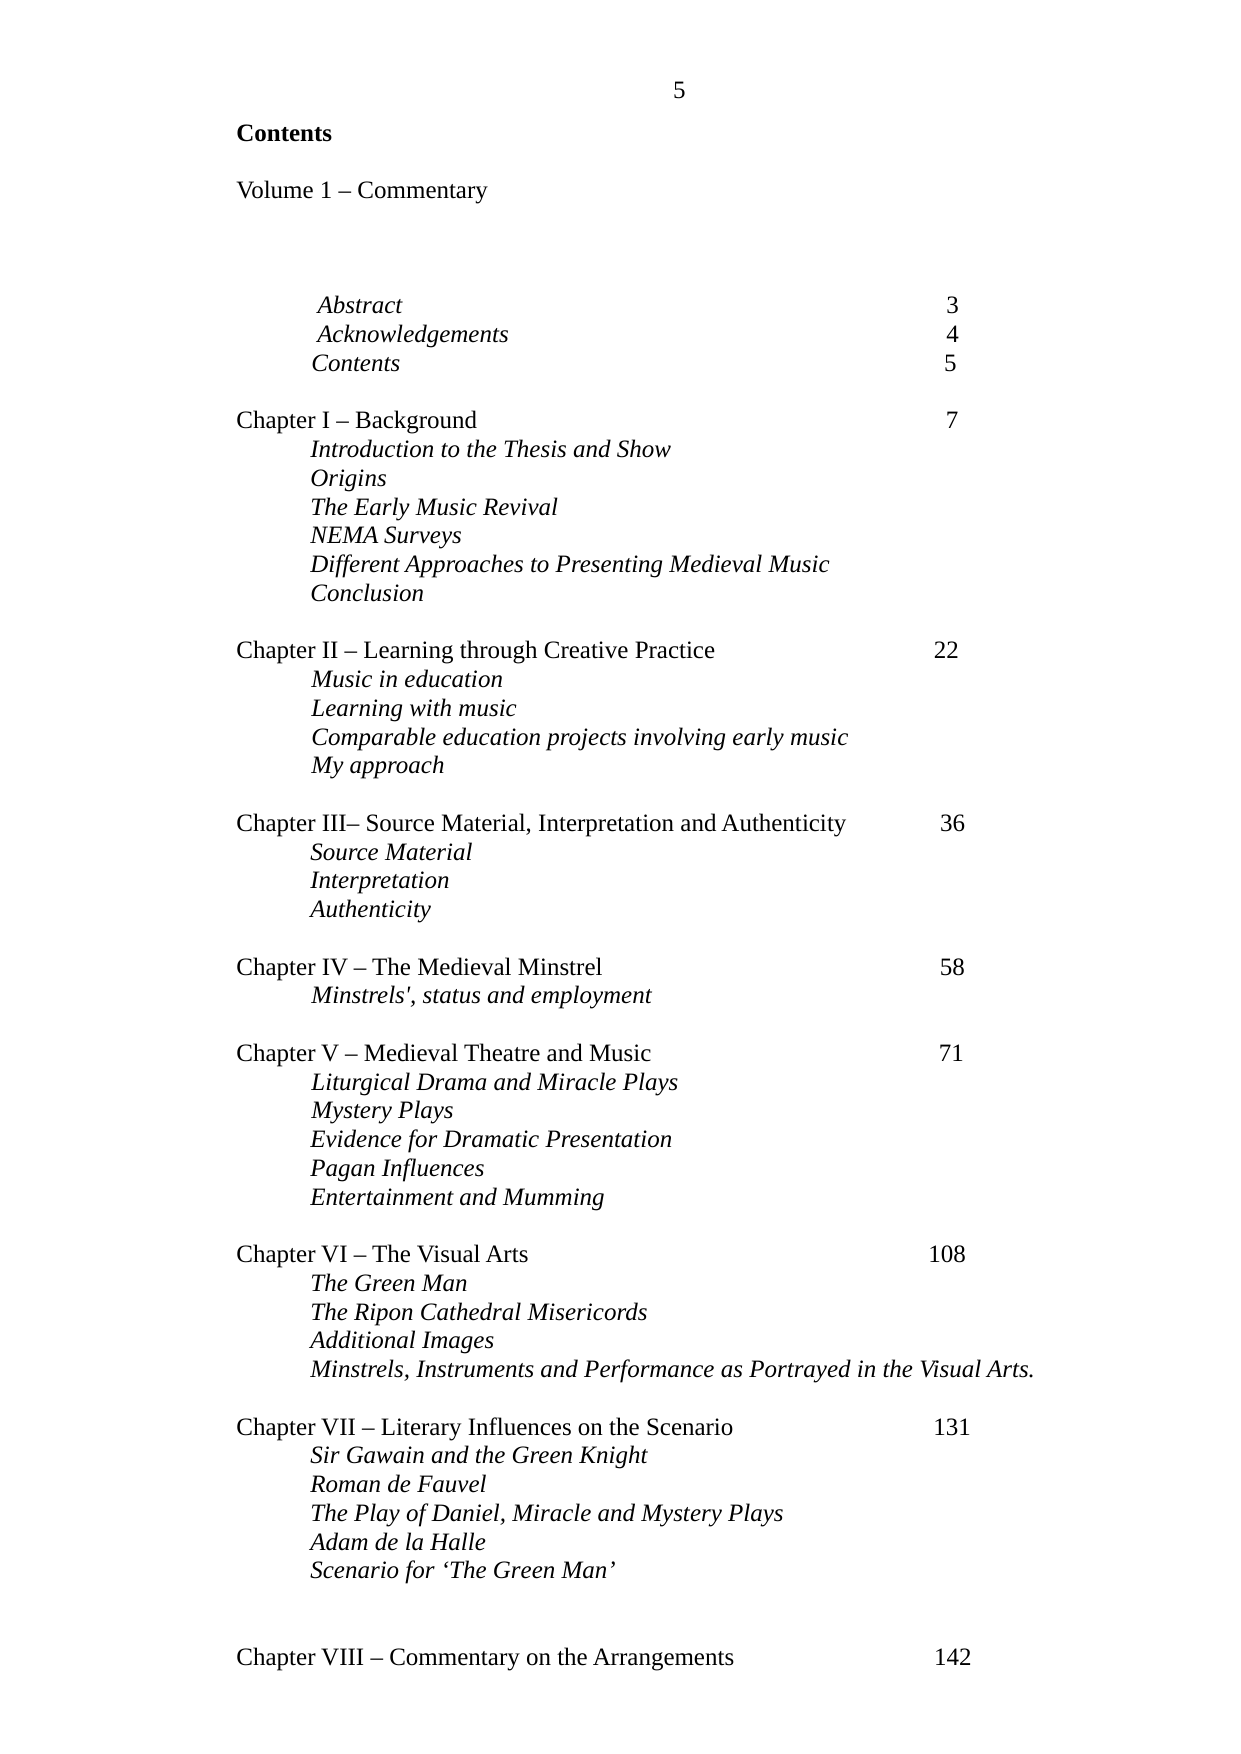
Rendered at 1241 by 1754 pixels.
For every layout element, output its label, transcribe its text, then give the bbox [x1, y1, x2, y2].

text Chapter V – Medieval Theatre and Music 71 [236, 1038, 1122, 1067]
text Chapter IV – The Medieval Minstrel 58 [236, 952, 1122, 981]
text Minstrels, Instruments and Performance as Portrayed in the Visual Arts. [310, 1354, 1122, 1383]
text Learning with music [236, 693, 1122, 722]
text Mystery Plays [236, 1096, 1122, 1124]
text Introduction to the Thesis and Show [310, 434, 1122, 463]
text Chapter II – Learning through Creative Practice 22 [236, 636, 1122, 664]
text Entertainment and Mumming [310, 1182, 1122, 1211]
text The Play of Daniel, Miracle and Mystery Plays [310, 1498, 1122, 1527]
text Roman de Fauvel [310, 1469, 1122, 1498]
text Chapter I – Background 7 [236, 406, 1122, 434]
text NEMA Surveys [310, 521, 1122, 549]
text The Early Music Revival [310, 492, 1122, 521]
text Pagan Influences [310, 1153, 1122, 1182]
text Conclusion [310, 578, 1122, 607]
text Source Material [310, 837, 1122, 866]
subtitle Contents [236, 118, 1122, 147]
text Authenticity [310, 894, 1122, 923]
text The Ripon Cathedral Misericords [310, 1297, 1122, 1326]
text Chapter VIII – Commentary on the Arrangements 142 [236, 1642, 1122, 1671]
text Evidence for Dramatic Presentation [310, 1124, 1122, 1153]
text Chapter VI – The Visual Arts 108 [236, 1239, 1122, 1268]
text Music in education [236, 664, 1122, 693]
text Interpretation [310, 866, 1122, 894]
text Chapter III– Source Material, Interpretation and Authenticity 36 [236, 808, 1122, 837]
text Comparable education projects involving early music [236, 722, 1122, 751]
text Sir Gawain and the Green Knight [310, 1441, 1122, 1469]
text Additional Images [310, 1326, 1122, 1354]
text Abstract 3 [236, 291, 1122, 319]
text Origins [310, 463, 1122, 492]
text My approach [236, 751, 1122, 779]
text Chapter VII – Literary Influences on the Scenario 131 [236, 1412, 1122, 1441]
text Volume 1 – Commentary [236, 176, 1122, 204]
text Contents 5 [236, 348, 1122, 377]
text Adam de la Halle [310, 1527, 1122, 1556]
text Different Approaches to Presenting Medieval Music [310, 549, 1122, 578]
text Scenario for ‘The Green Man’ [310, 1556, 1122, 1584]
text Liturgical Drama and Miracle Plays [236, 1067, 1122, 1096]
text Acknowledgements 4 [236, 319, 1122, 348]
text Minstrels', status and employment [236, 981, 1122, 1009]
text The Green Man [310, 1268, 1122, 1297]
